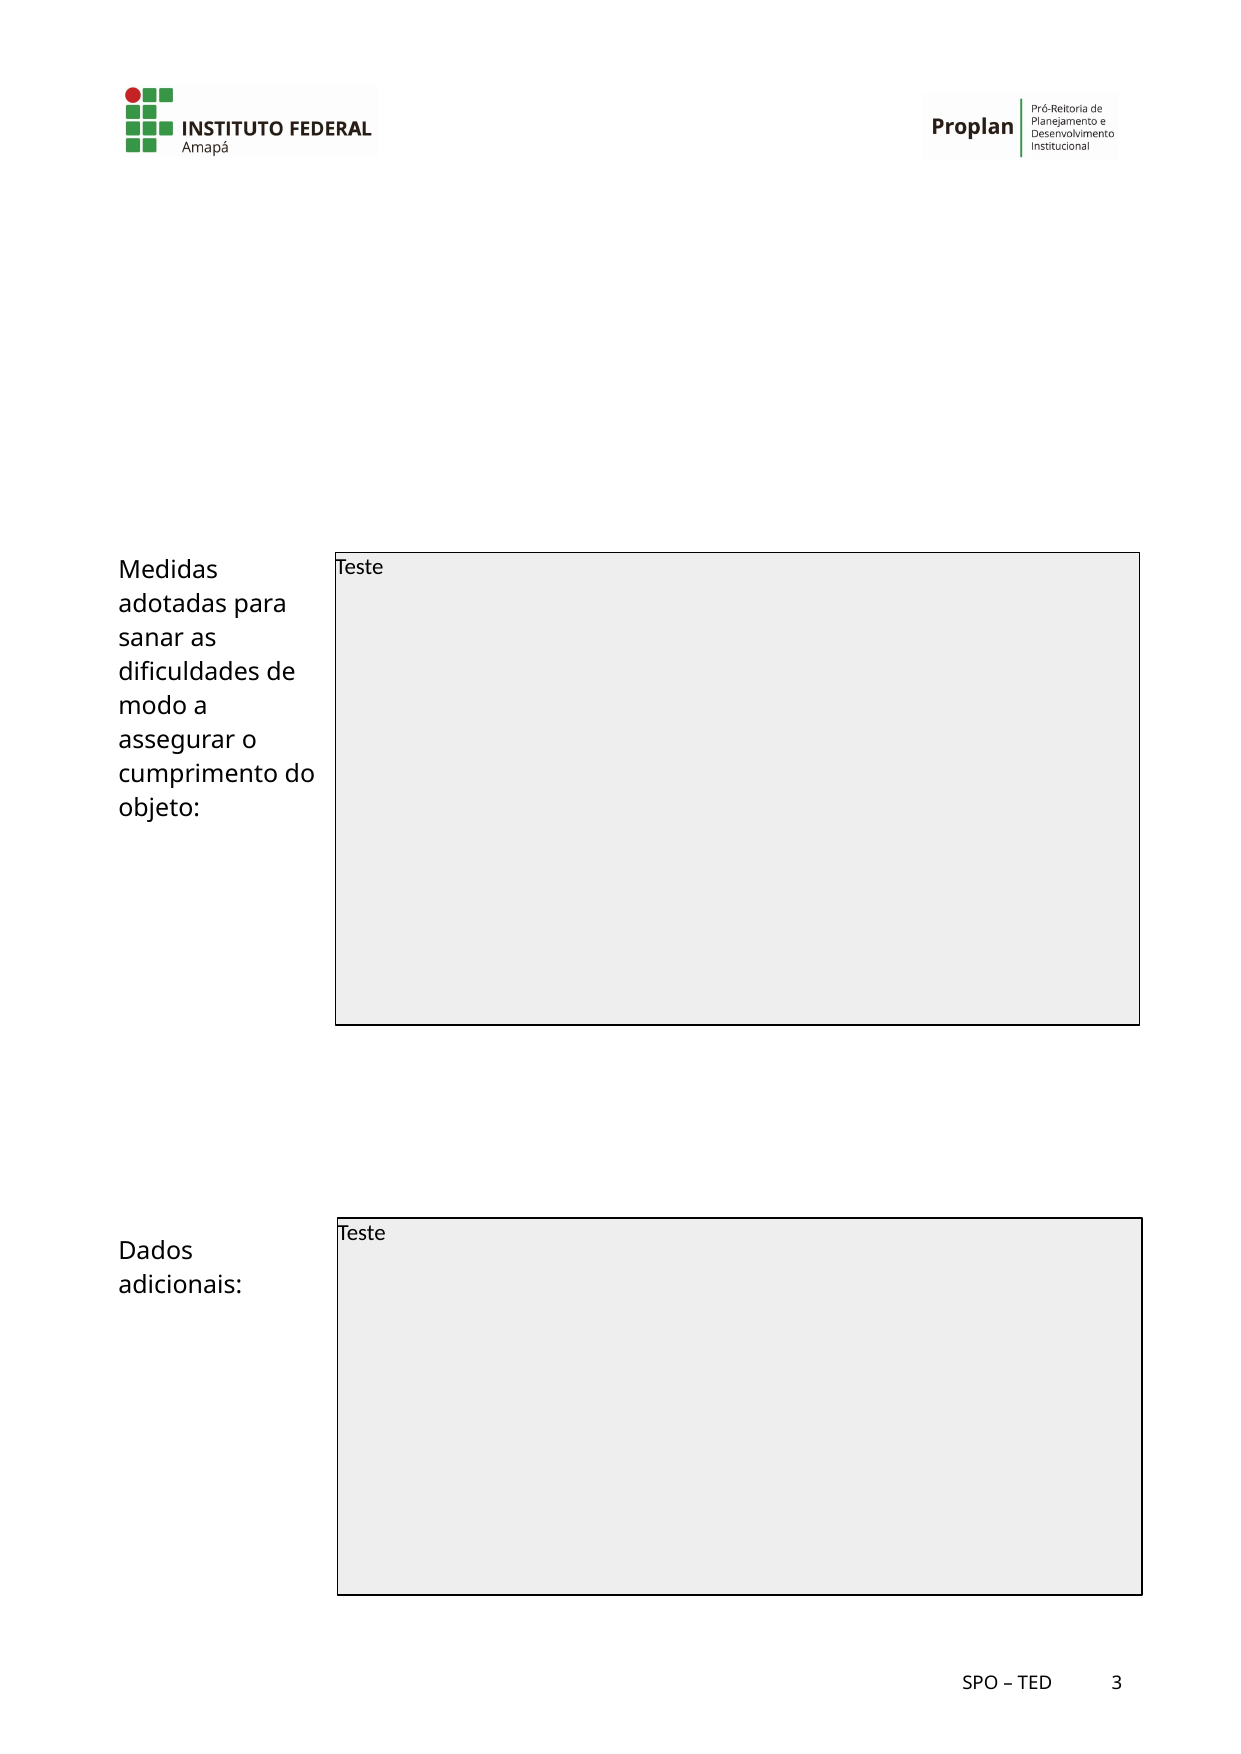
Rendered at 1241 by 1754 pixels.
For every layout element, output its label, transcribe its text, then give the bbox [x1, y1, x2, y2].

text Medidas adotadas para sanar as dificuldades de modo a assegurar o cumprimento do objeto: [118, 551, 1122, 824]
picture [922, 93, 1119, 161]
picture [125, 85, 379, 157]
text Dados adicionais: [118, 1233, 337, 1301]
